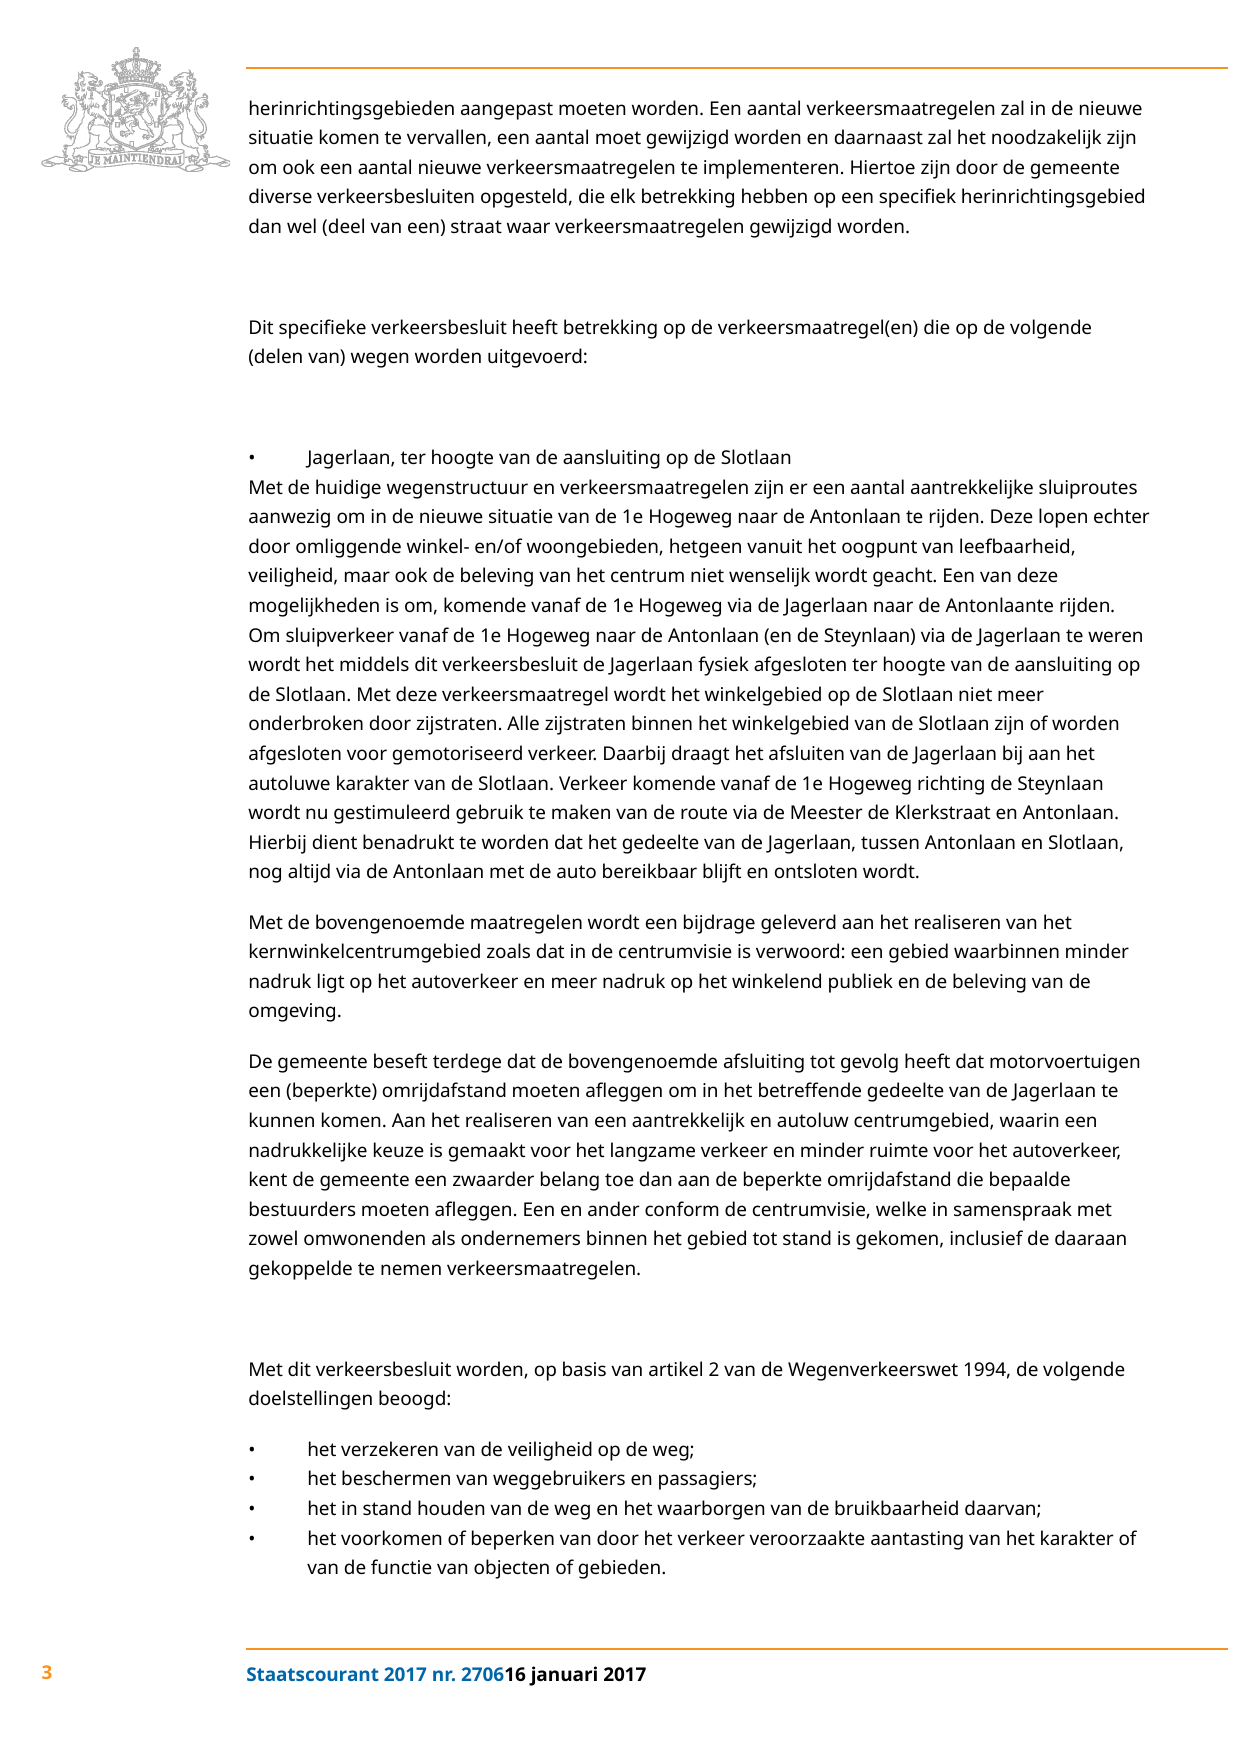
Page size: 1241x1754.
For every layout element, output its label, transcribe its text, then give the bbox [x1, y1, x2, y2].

list het beschermen van weggebruikers en passagiers; [248, 1466, 1152, 1491]
list het verzekeren van de veiligheid op de weg; [248, 1436, 1152, 1462]
text Met dit verkeersbesluit worden, op basis van artikel 2 van de Wegenverkeerswet 1994, de volgende doelstellingen beoogd: [248, 1356, 1152, 1411]
text Met de bovengenoemde maatregelen wordt een bijdrage geleverd aan het realiseren van het kernwinkelcentrumgebied zoals dat in de centrumvisie is verwoord: een gebied waarbinnen minder nadruk ligt op het autoverkeer en meer nadruk op het winkelend publiek en de beleving van de omgeving. [248, 909, 1152, 1023]
list het voorkomen of beperken van door het verkeer veroorzaakte aantasting van het karakter of van de functie van objecten of gebieden. [248, 1525, 1152, 1580]
list Jagerlaan, ter hoogte van de aansluiting op de Slotlaan [248, 444, 1152, 470]
text Met de huidige wegenstructuur en verkeersmaatregelen zijn er een aantal aantrekkelijke sluiproutes aanwezig om in de nieuwe situatie van de 1e Hogeweg naar de Antonlaan te rijden. Deze lopen echter door omliggende winkel- en/of woongebieden, hetgeen vanuit het oogpunt van leefbaarheid, veiligheid, maar ook de beleving van het centrum niet wenselijk wordt geacht. Een van deze mogelijkheden is om, komende vanaf de 1e Hogeweg via de Jagerlaan naar de Antonlaante rijden. Om sluipverkeer vanaf de 1e Hogeweg naar de Antonlaan (en de Steynlaan) via de Jagerlaan te weren wordt het middels dit verkeersbesluit de Jagerlaan fysiek afgesloten ter hoogte van de aansluiting op de Slotlaan. Met deze verkeersmaatregel wordt het winkelgebied op de Slotlaan niet meer onderbroken door zijstraten. Alle zijstraten binnen het winkelgebied van de Slotlaan zijn of worden afgesloten voor gemotoriseerd verkeer. Daarbij draagt het afsluiten van de Jagerlaan bij aan het autoluwe karakter van de Slotlaan. Verkeer komende vanaf de 1e Hogeweg richting de Steynlaan wordt nu gestimuleerd gebruik te maken van de route via de Meester de Klerkstraat en Antonlaan. Hierbij dient benadrukt te worden dat het gedeelte van de Jagerlaan, tussen Antonlaan en Slotlaan, nog altijd via de Antonlaan met de auto bereikbaar blijft en ontsloten wordt. [248, 474, 1152, 884]
text herinrichtingsgebieden aangepast moeten worden. Een aantal verkeersmaatregelen zal in de nieuwe situatie komen te vervallen, een aantal moet gewijzigd worden en daarnaast zal het noodzakelijk zijn om ook een aantal nieuwe verkeersmaatregelen te implementeren. Hiertoe zijn door de gemeente diverse verkeersbesluiten opgesteld, die elk betrekking hebben op een specifiek herinrichtingsgebied dan wel (deel van een) straat waar verkeersmaatregelen gewijzigd worden. [248, 95, 1152, 239]
text Dit specifieke verkeersbesluit heeft betrekking op de verkeersmaatregel(en) die op de volgende (delen van) wegen worden uitgevoerd: [248, 314, 1152, 369]
list het in stand houden van de weg en het waarborgen van de bruikbaarheid daarvan; [248, 1495, 1152, 1521]
text De gemeente beseft terdege dat de bovengenoemde afsluiting tot gevolg heeft dat motorvoertuigen een (beperkte) omrijdafstand moeten afleggen om in het betreffende gedeelte van de Jagerlaan te kunnen komen. Aan het realiseren van een aantrekkelijk en autoluw centrumgebied, waarin een nadrukkelijke keuze is gemaakt voor het langzame verkeer en minder ruimte voor het autoverkeer, kent de gemeente een zwaarder belang toe dan aan de beperkte omrijdafstand die bepaalde bestuurders moeten afleggen. Een en ander conform de centrumvisie, welke in samenspraak met zowel omwonenden als ondernemers binnen het gebied tot stand is gekomen, inclusief de daaraan gekoppelde te nemen verkeersmaatregelen. [248, 1048, 1152, 1281]
picture [41, 47, 231, 172]
